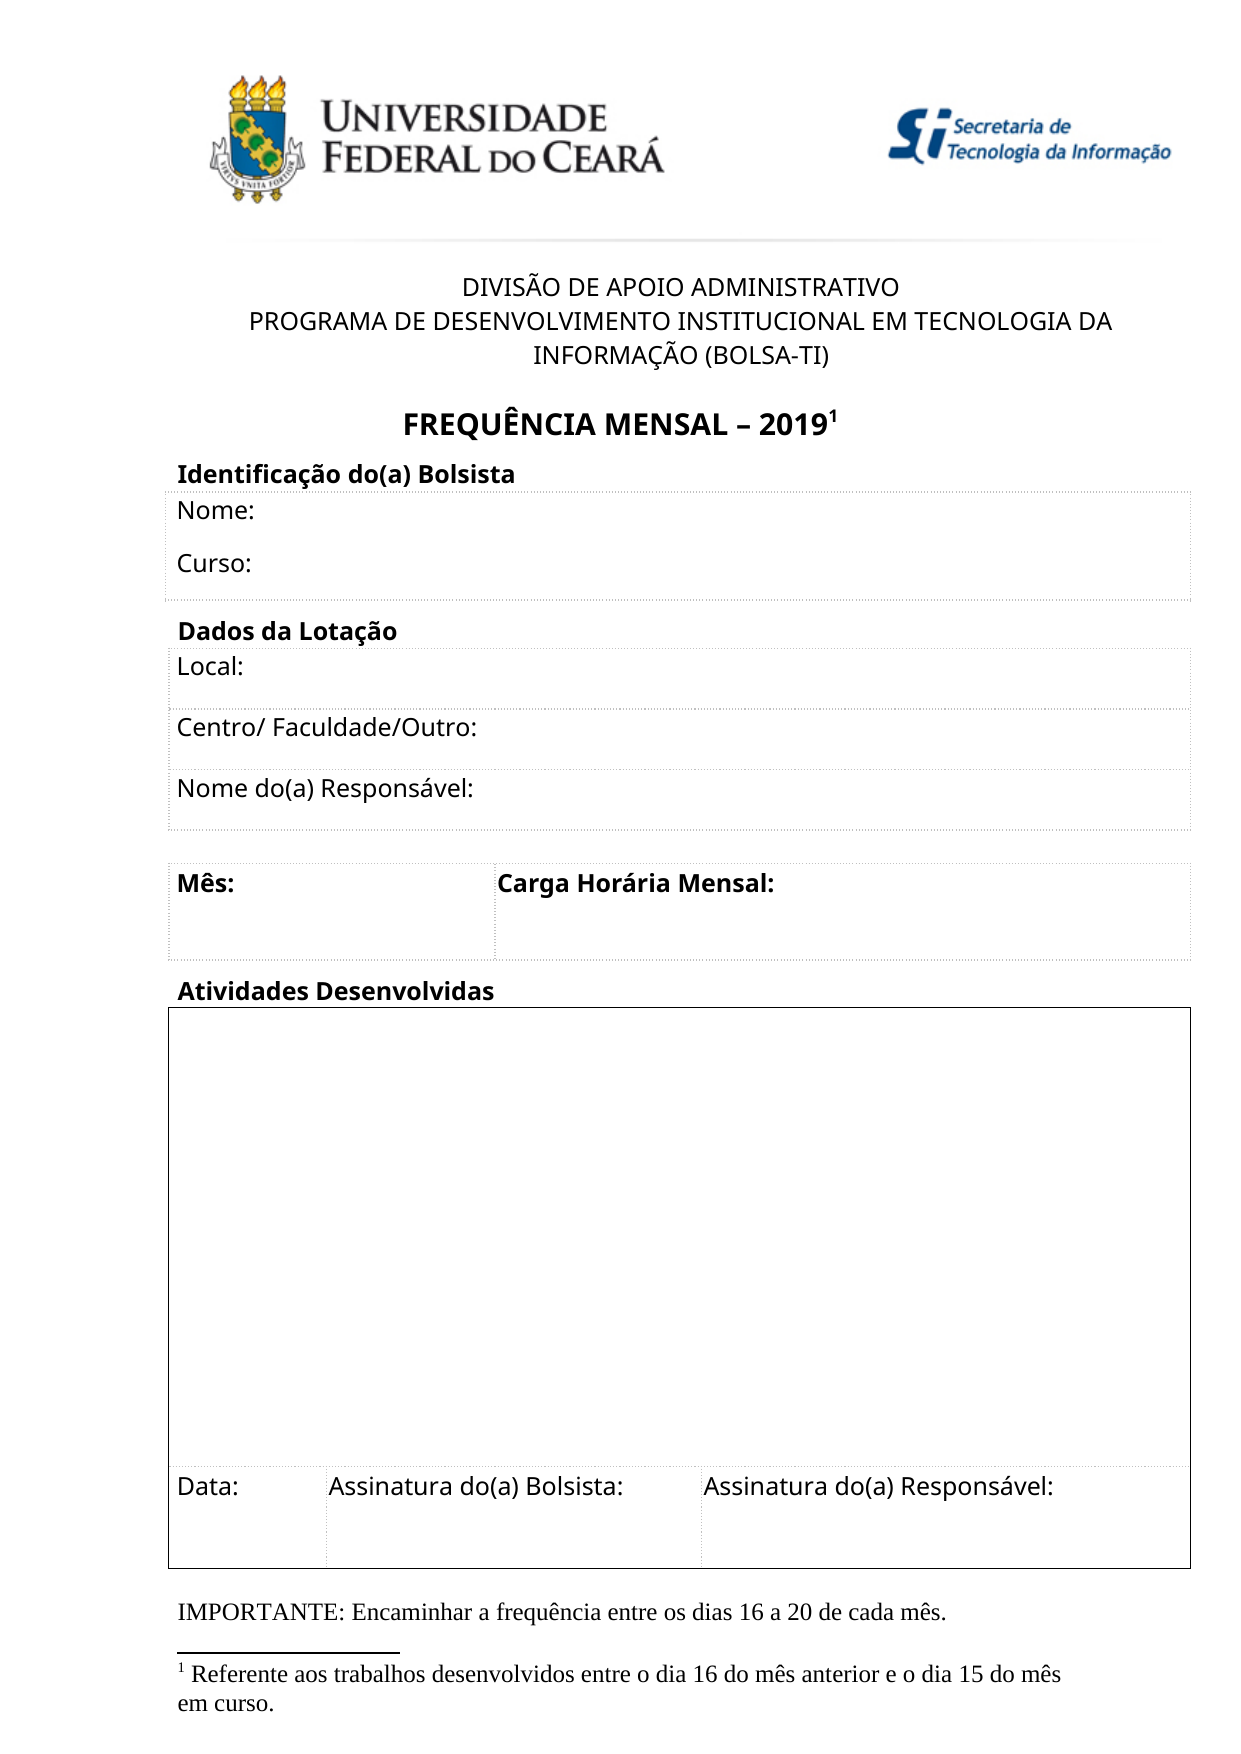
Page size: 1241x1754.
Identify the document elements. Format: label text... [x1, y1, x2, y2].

table_cell Assinatura do(a) Bolsista: [327, 1466, 702, 1567]
table_header [166, 62, 1196, 271]
table_cell Data: [169, 1466, 327, 1567]
subtitle Dados da Lotação [177, 613, 1063, 647]
table_cell Centro/ Faculdade/Outro: [169, 708, 1191, 769]
table_header Nome: Curso: [166, 491, 1191, 599]
subtitle Identificação do(a) Bolsista [177, 457, 1063, 491]
subtitle Atividades Desenvolvidas [177, 973, 1063, 1007]
table_header Carga Horária Mensal: [495, 863, 1191, 959]
table_header Local: [169, 648, 1191, 708]
picture [196, 64, 1190, 270]
table_cell Assinatura do(a) Responsável: [702, 1466, 1190, 1567]
subtitle FREQUÊNCIA MENSAL – 2019 [177, 403, 1063, 445]
text IMPORTANTE: Encaminhar a frequência entre os dias 16 a 20 de cada mês. [177, 1569, 1063, 1626]
table_header Mês: [169, 863, 495, 959]
text Referente aos trabalhos desenvolvidos entre o dia 16 do mês anterior e o dia 15 do mês em curso. [177, 1659, 1063, 1716]
table_header [169, 1008, 1190, 1466]
table_cell Nome do(a) Responsável: [169, 769, 1191, 829]
table_cell DIVISÃO DE APOIO ADMINISTRATIVO PROGRAMA DE DESENVOLVIMENTO INSTITUCIONAL EM TECNOLOGIA DA INFORMAÇÃO (BOLSA-TI) [166, 270, 1196, 372]
